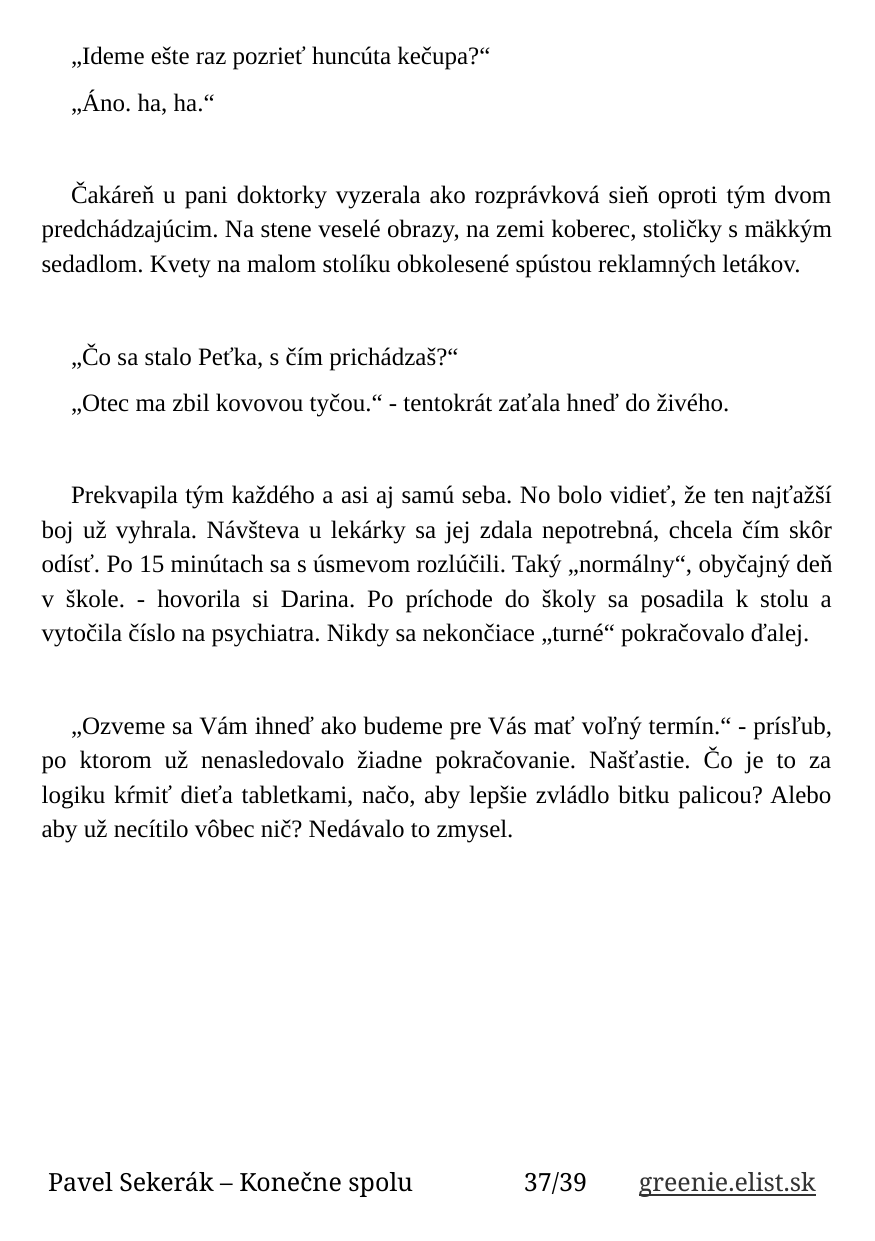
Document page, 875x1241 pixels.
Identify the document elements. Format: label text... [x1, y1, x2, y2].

text Čakáreň u pani doktorky vyzerala ako rozprávková sieň oproti tým dvom predchádzajúcim. Na stene veselé obrazy, na zemi koberec, stoličky s mäkkým sedadlom. Kvety na malom stolíku obkolesené spústou reklamných letákov. [41, 180, 833, 278]
text „Čo sa stalo Peťka, s čím prichádzaš?“ [41, 342, 833, 370]
text Prekvapila tým každého a asi aj samú seba. No bolo vidieť, že ten najťažší boj už vyhrala. Návšteva u lekárky sa jej zdala nepotrebná, chcela čím skôr odísť. Po 15 minútach sa s úsmevom rozlúčili. Taký „normálny“, obyčajný deň v škole. - hovorila si Darina. Po príchode do školy sa posadila k stolu a vytočila číslo na psychiatra. Nikdy sa nekončiace „turné“ pokračovalo ďalej. [41, 480, 833, 647]
text „Ozveme sa Vám ihneď ako budeme pre Vás mať voľný termín.“ - prísľub, po ktorom už nenasledovalo žiadne pokračovanie. Našťastie. Čo je to za logiku kŕmiť dieťa tabletkami, načo, aby lepšie zvládlo bitku palicou? Alebo aby už necítilo vôbec nič? Nedávalo to zmysel. [41, 711, 833, 843]
text „Áno. ha, ha.“ [41, 88, 833, 116]
text „Ideme ešte raz pozrieť huncúta kečupa?“ [41, 41, 833, 70]
text „Otec ma zbil kovovou tyčou.“ - tentokrát zaťala hneď do živého. [41, 388, 833, 417]
